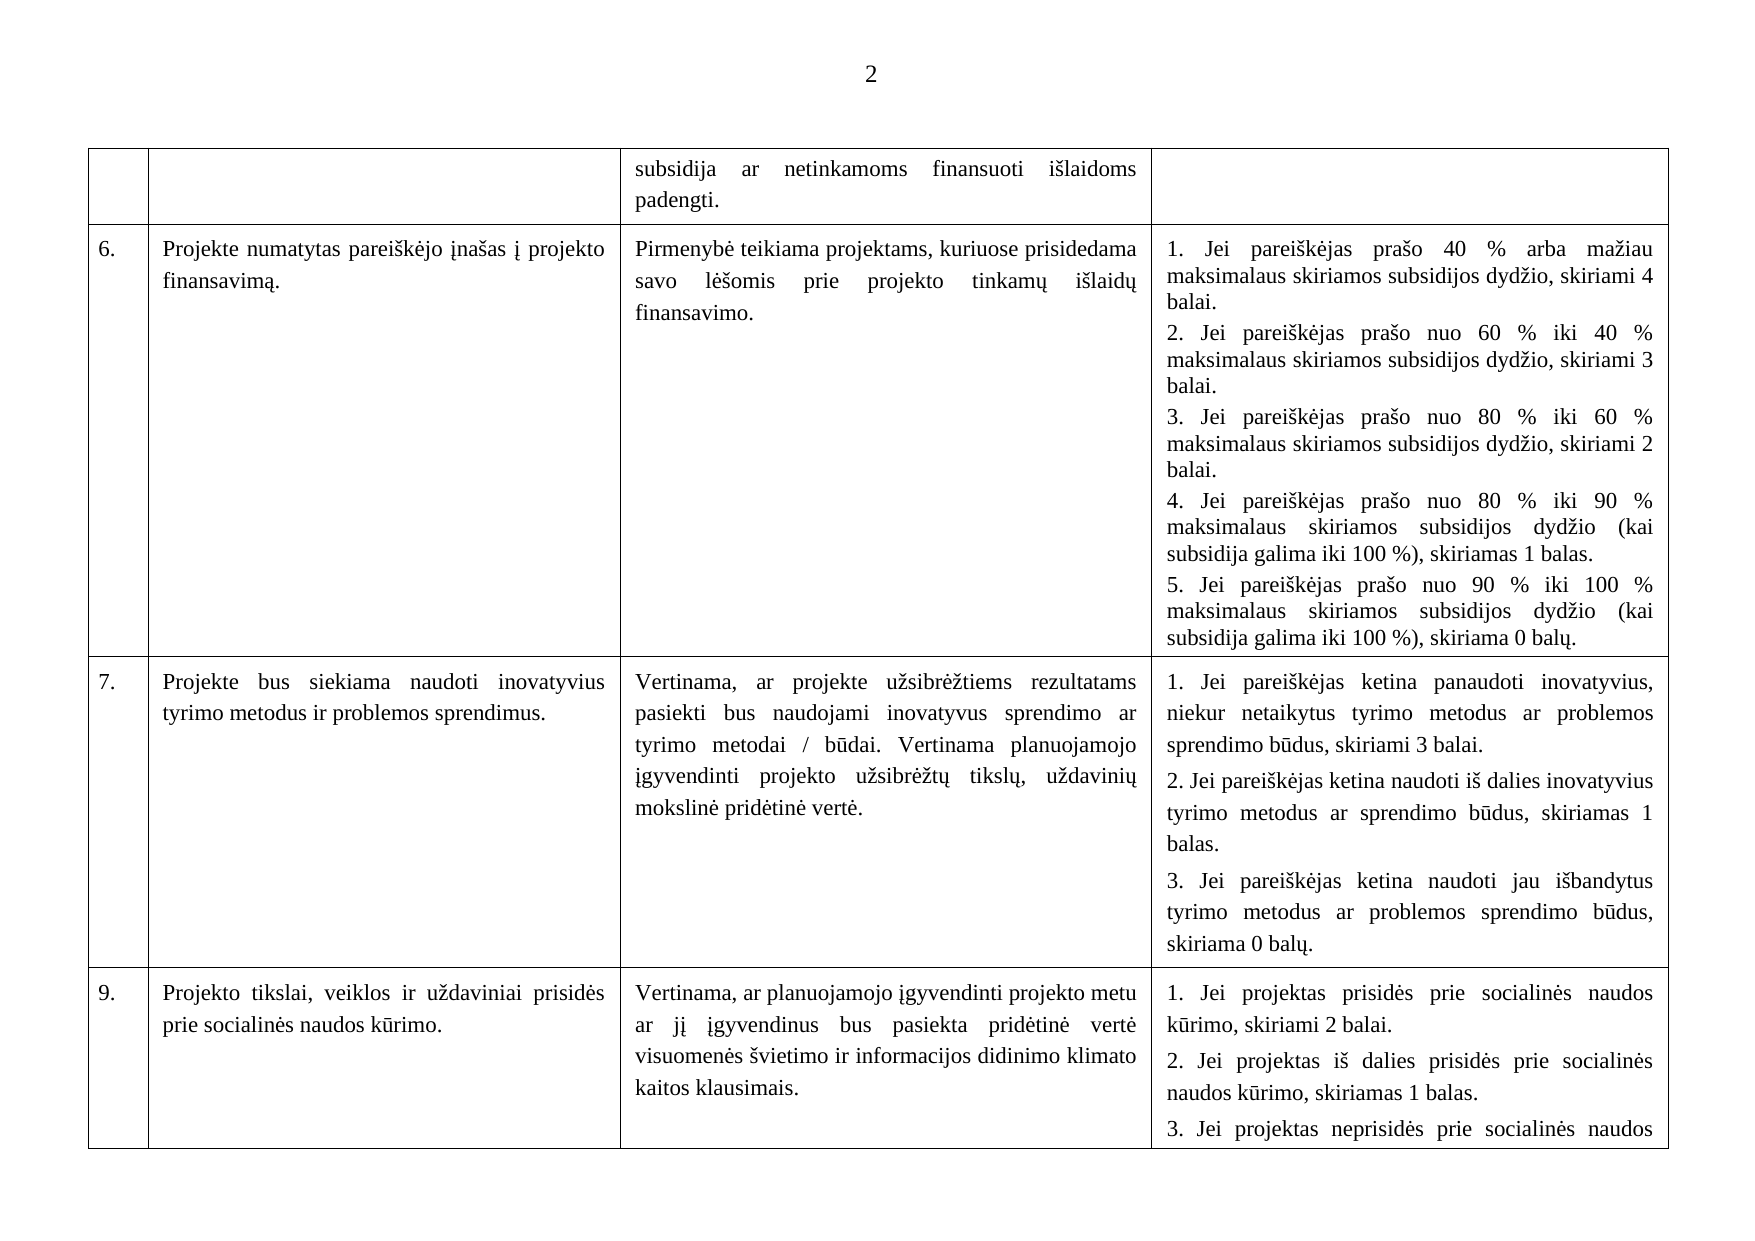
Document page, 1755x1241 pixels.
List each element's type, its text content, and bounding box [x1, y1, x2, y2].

table_cell 1. Jei pareiškėjas ketina panaudoti inovatyvius, niekur netaikytus tyrimo metodus ar problemos sprendimo būdus, skiriami 3 balai. 2. Jei pareiškėjas ketina naudoti iš dalies inovatyvius tyrimo metodus ar sprendimo būdus, skiriamas 1 balas. 3. Jei pareiškėjas ketina naudoti jau išbandytus tyrimo metodus ar problemos sprendimo būdus, skiriama 0 balų. [1152, 657, 1668, 967]
table_cell [1152, 149, 1668, 224]
table_cell 9. [89, 968, 148, 1148]
table_cell [89, 149, 148, 224]
table_cell 1. Jei projektas prisidės prie socialinės naudos kūrimo, skiriami 2 balai. 2. Jei projektas iš dalies prisidės prie socialinės naudos kūrimo, skiriamas 1 balas. 3. Jei projektas neprisidės prie socialinės naudos [1152, 968, 1668, 1148]
table_cell Projekte bus siekiama naudoti inovatyvius tyrimo metodus ir problemos sprendimus. [149, 657, 620, 967]
table_cell 1. Jei pareiškėjas prašo 40 % arba mažiau maksimalaus skiriamos subsidijos dydžio, skiriami 4 balai. 2. Jei pareiškėjas prašo nuo 60 % iki 40 % maksimalaus skiriamos subsidijos dydžio, skiriami 3 balai. 3. Jei pareiškėjas prašo nuo 80 % iki 60 % maksimalaus skiriamos subsidijos dydžio, skiriami 2 balai. 4. Jei pareiškėjas prašo nuo 80 % iki 90 % maksimalaus skiriamos subsidijos dydžio (kai subsidija galima iki 100 %), skiriamas 1 balas. 5. Jei pareiškėjas prašo nuo 90 % iki 100 % maksimalaus skiriamos subsidijos dydžio (kai subsidija galima iki 100 %), skiriama 0 balų. [1152, 225, 1668, 656]
table_cell Projekto tikslai, veiklos ir uždaviniai prisidės prie socialinės naudos kūrimo. [149, 968, 620, 1148]
table_cell Pirmenybė teikiama projektams, kuriuose prisidedama savo lėšomis prie projekto tinkamų išlaidų finansavimo. [621, 225, 1151, 656]
table_cell Vertinama, ar planuojamojo įgyvendinti projekto metu ar jį įgyvendinus bus pasiekta pridėtinė vertė visuomenės švietimo ir informacijos didinimo klimato kaitos klausimais. [621, 968, 1151, 1148]
table_cell Projekte numatytas pareiškėjo įnašas į projekto finansavimą. [149, 225, 620, 656]
table_cell 7. [89, 657, 148, 967]
table_cell 6. [89, 225, 148, 656]
table_cell Vertinama, ar projekte užsibrėžtiems rezultatams pasiekti bus naudojami inovatyvus sprendimo ar tyrimo metodai / būdai. Vertinama planuojamojo įgyvendinti projekto užsibrėžtų tikslų, uždavinių mokslinė pridėtinė vertė. [621, 657, 1151, 967]
table_cell subsidija ar netinkamoms finansuoti išlaidoms padengti. [621, 149, 1151, 224]
table_cell [149, 149, 620, 224]
